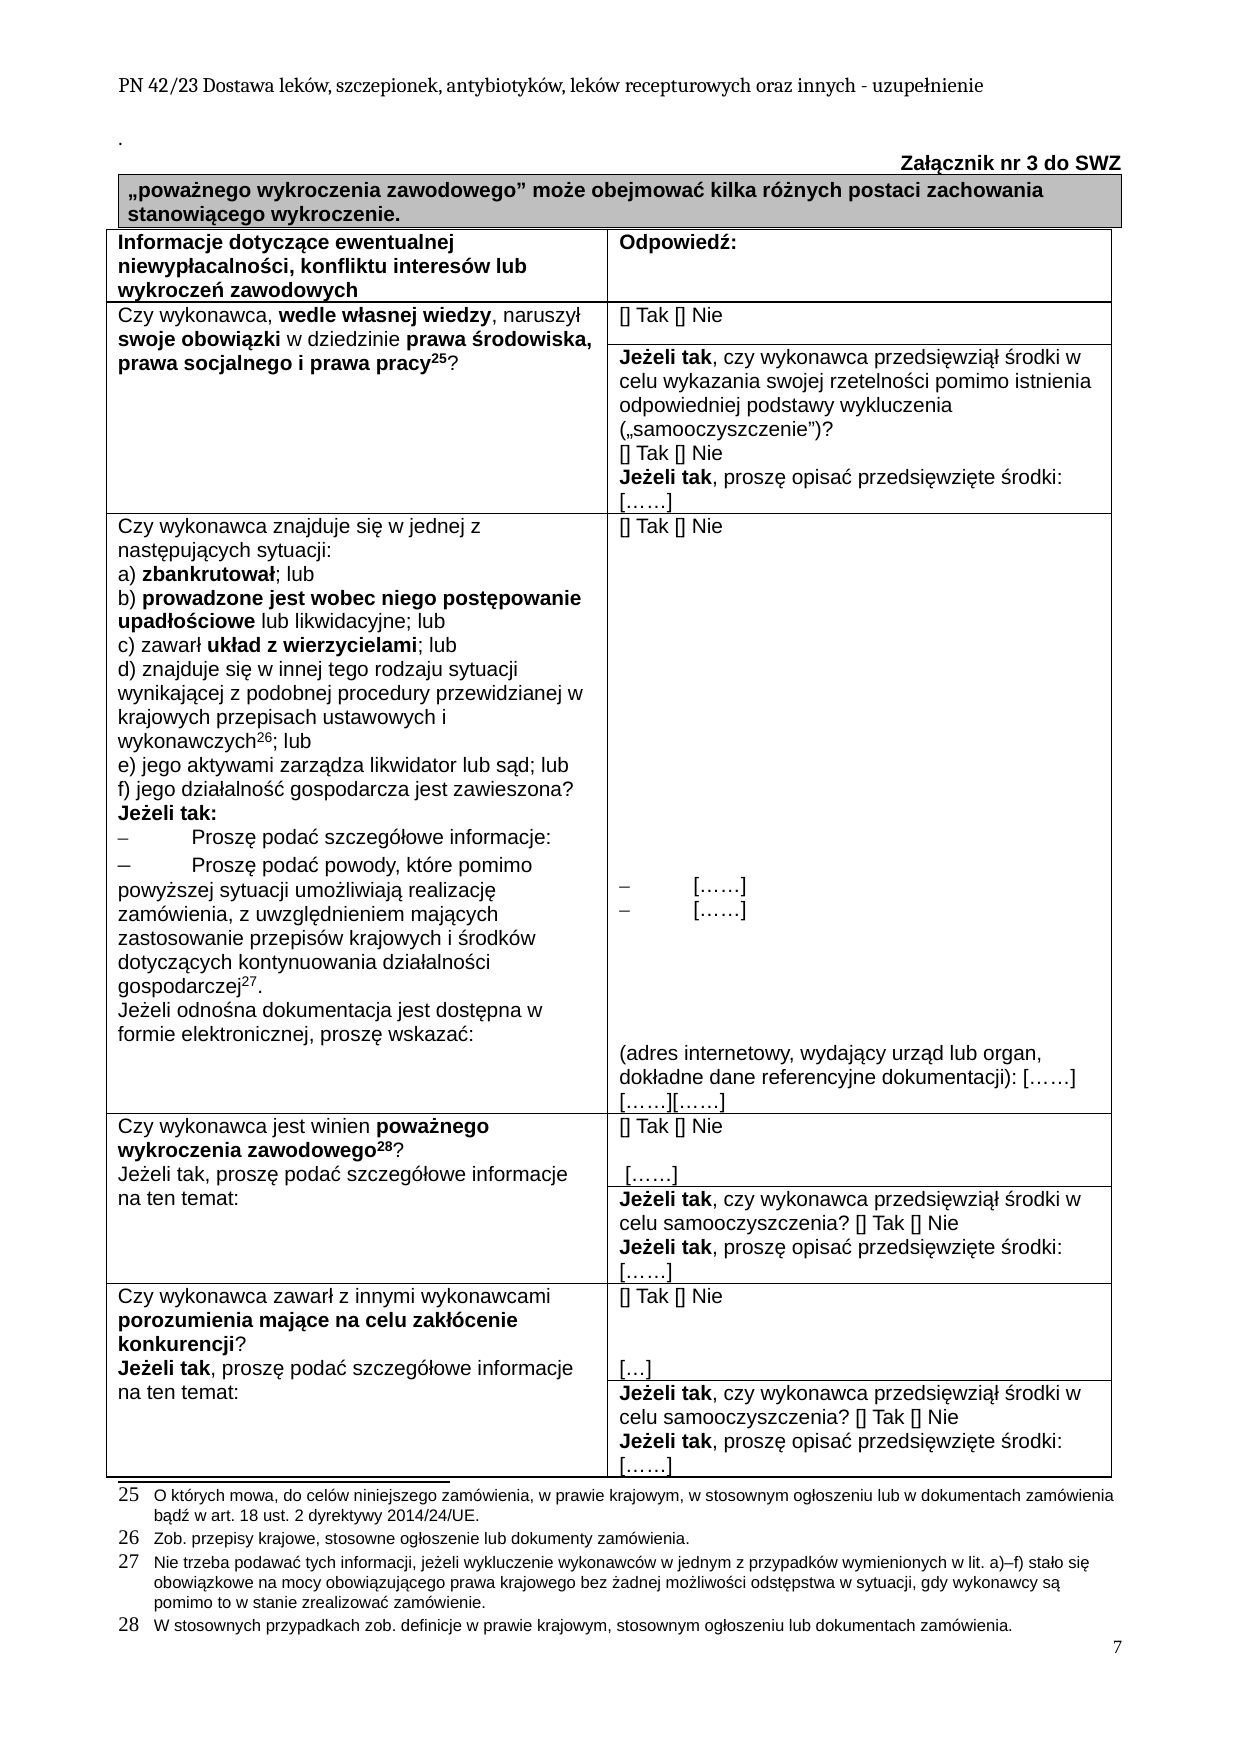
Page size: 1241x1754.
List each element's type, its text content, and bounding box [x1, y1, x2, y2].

table_header Informacje dotyczące ewentualnej niewypłacalności, konfliktu interesów lub wykroczeń zawodowych [107, 230, 607, 301]
text „poważnego wykroczenia zawodowego” może obejmować kilka różnych postaci zachowania stanowiącego wykroczenie. [119, 175, 1121, 227]
table_header Odpowiedź: [608, 230, 1111, 301]
table_cell Czy wykonawca zawarł z innymi wykonawcami porozumienia mające na celu zakłócenie konkurencji? Jeżeli tak, proszę podać szczegółowe informacje na ten temat: [107, 1284, 607, 1476]
table_cell [] Tak [] Nie [608, 303, 1111, 344]
table_cell Jeżeli tak, czy wykonawca przedsięwziął środki w celu samooczyszczenia? [] Tak [] Nie Jeżeli tak, proszę opisać przedsięwzięte środki: [……] [608, 1381, 1111, 1476]
table_cell Czy wykonawca znajduje się w jednej z następujących sytuacji: a) zbankrutował; lub b) prowadzone jest wobec niego postępowanie upadłościowe lub likwidacyjne; lub c) zawarł układ z wierzycielami; lub d) znajduje się w innej tego rodzaju sytuacji wynikającej z podobnej procedury przewidzianej w krajowych przepisach ustawowych i wykonawczych; lub e) jego aktywami zarządza likwidator lub sąd; lub f) jego działalność gospodarcza jest zawieszona? Jeżeli tak: Proszę podać szczegółowe informacje: Proszę podać powody, które pomimo powyższej sytuacji umożliwiają realizację zamówienia, z uwzględnieniem mających zastosowanie przepisów krajowych i środków dotyczących kontynuowania działalności gospodarczej. Jeżeli odnośna dokumentacja jest dostępna w formie elektronicznej, proszę wskazać: [107, 514, 607, 1113]
table_cell Jeżeli tak, czy wykonawca przedsięwziął środki w celu samooczyszczenia? [] Tak [] Nie Jeżeli tak, proszę opisać przedsięwzięte środki: [……] [608, 1187, 1111, 1283]
table_cell [] Tak [] Nie […] [608, 1284, 1111, 1379]
table_cell Czy wykonawca, wedle własnej wiedzy, naruszył swoje obowiązki w dziedzinie prawa środowiska, prawa socjalnego i prawa pracy? [107, 303, 607, 512]
table_cell Jeżeli tak, czy wykonawca przedsięwziął środki w celu wykazania swojej rzetelności pomimo istnienia odpowiedniej podstawy wykluczenia („samooczyszczenie”)? [] Tak [] Nie Jeżeli tak, proszę opisać przedsięwzięte środki: [……] [608, 345, 1111, 512]
table_cell Czy wykonawca jest winien poważnego wykroczenia zawodowego? Jeżeli tak, proszę podać szczegółowe informacje na ten temat: [107, 1114, 607, 1283]
table_cell [] Tak [] Nie [……] [……] (adres internetowy, wydający urząd lub organ, dokładne dane referencyjne dokumentacji): [……][……][……] [608, 514, 1111, 1113]
table_cell [] Tak [] Nie [……] [608, 1114, 1111, 1186]
